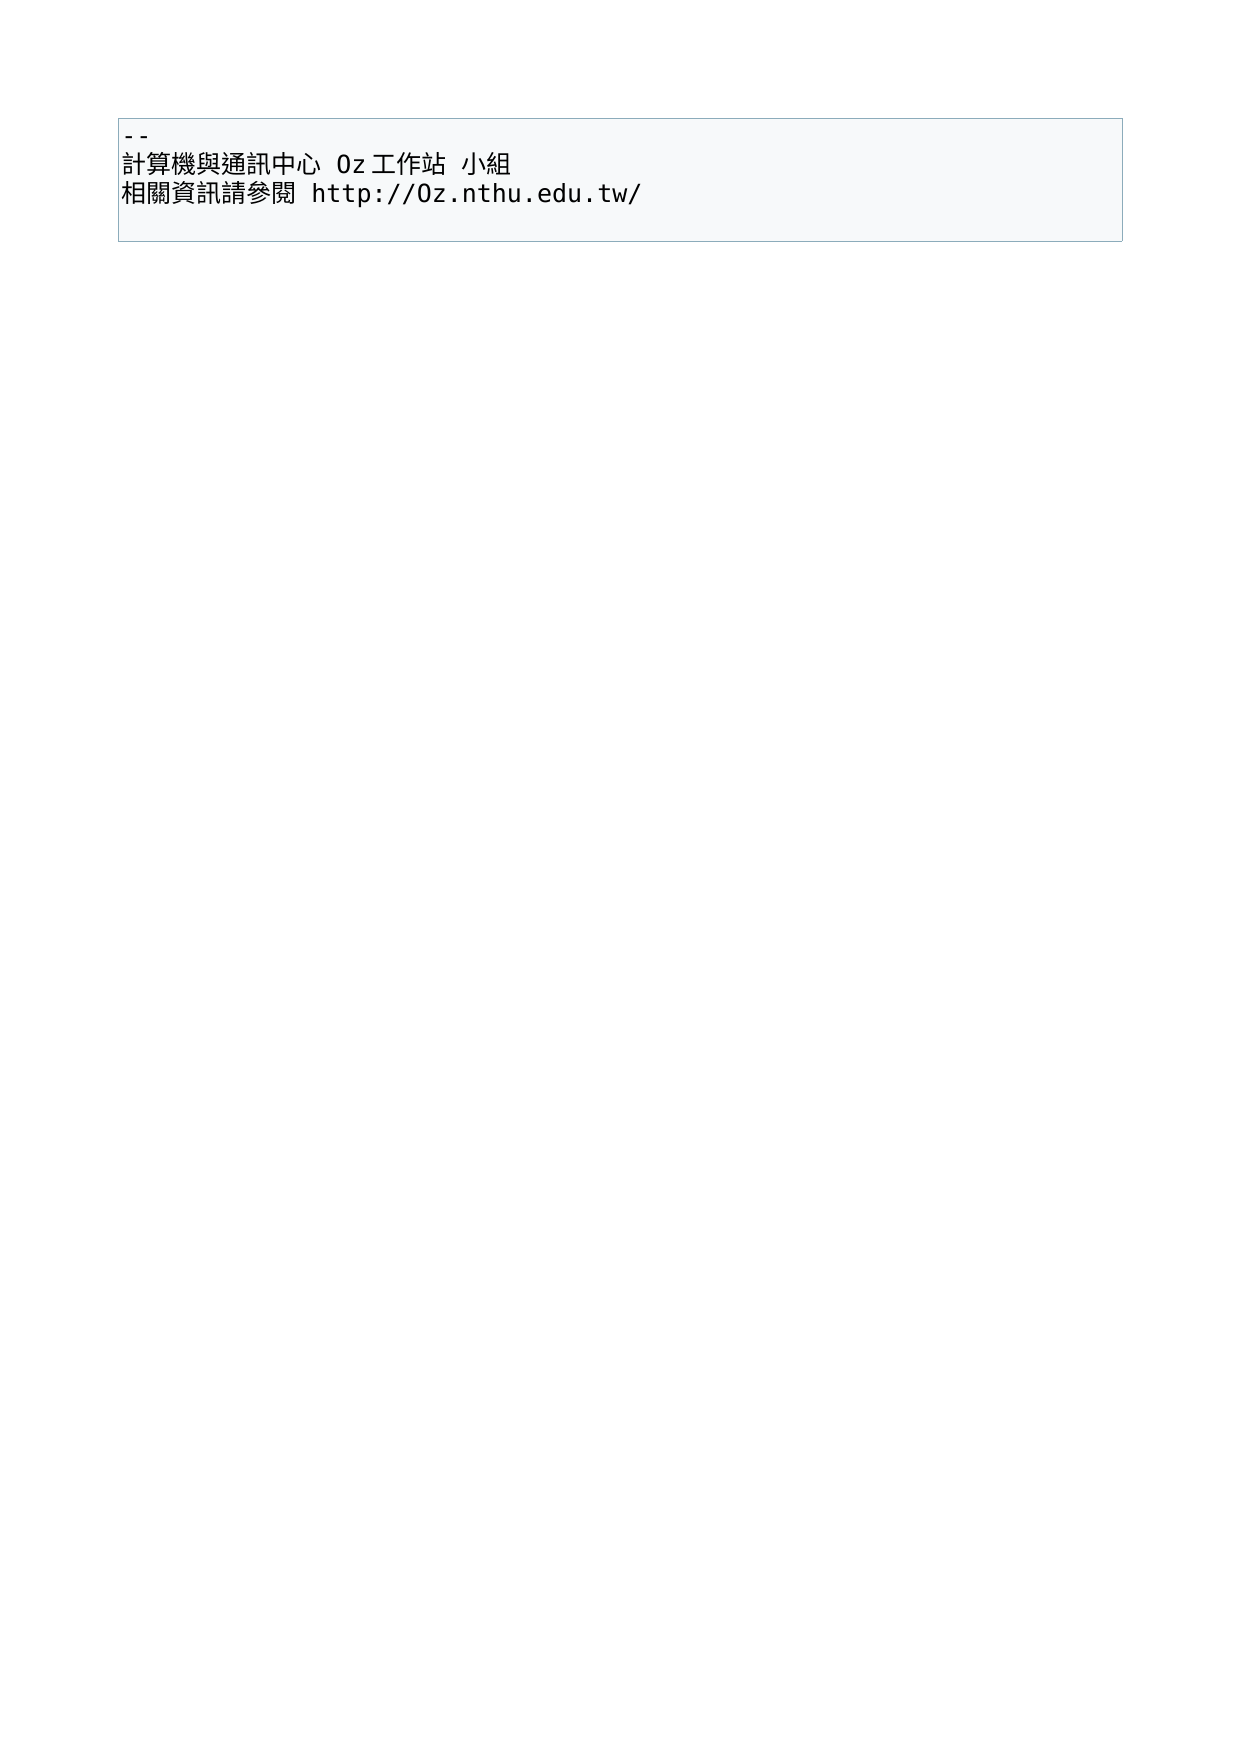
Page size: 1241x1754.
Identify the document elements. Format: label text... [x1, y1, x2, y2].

text -- 計算機與通訊中心 Oz工作站 小組 相關資訊請參閱 http://Oz.nthu.edu.tw/ [119, 119, 1122, 241]
